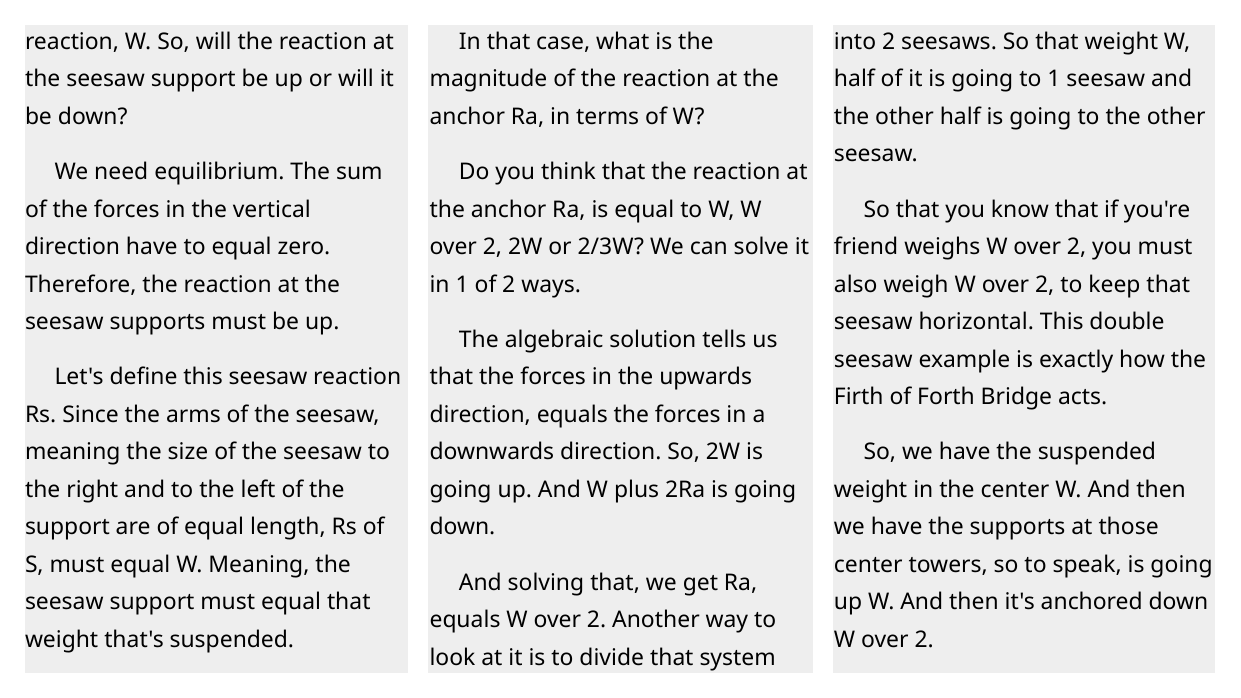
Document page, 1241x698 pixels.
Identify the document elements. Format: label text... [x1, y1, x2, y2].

text Do you think that the reaction at the anchor Ra, is equal to W, W over 2, 2W or 2/3W? We can solve it in 1 of 2 ways. [429, 155, 811, 299]
text The algebraic solution tells us that the forces in the upwards direction, equals the forces in a downwards direction. So, 2W is going up. And W plus 2Ra is going down. [429, 323, 811, 541]
text Let's define this seesaw reaction Rs. Since the arms of the seesaw, meaning the size of the seesaw to the right and to the left of the support are of equal length, Rs of S, must equal W. Meaning, the seesaw support must equal that weight that's suspended. [25, 360, 406, 654]
text So, we have the suspended weight in the center W. And then we have the supports at those center towers, so to speak, is going up W. And then it's anchored down W over 2. [834, 435, 1215, 654]
text So that you know that if you're friend weighs W over 2, you must also weigh W over 2, to keep that seesaw horizontal. This double seesaw example is exactly how the Firth of Forth Bridge acts. [834, 192, 1215, 411]
text We need equilibrium. The sum of the forces in the vertical direction have to equal zero. Therefore, the reaction at the seesaw supports must be up. [25, 155, 406, 336]
text into 2 seesaws. So that weight W, half of it is going to 1 seesaw and the other half is going to the other seesaw. [834, 25, 1215, 168]
text In that case, what is the magnitude of the reaction at the anchor Ra, in terms of W? [429, 25, 811, 131]
text reaction, W. So, will the reaction at the seesaw support be up or will it be down? [25, 25, 406, 131]
text And solving that, we get Ra, equals W over 2. Another way to look at it is to divide that system [429, 565, 811, 672]
